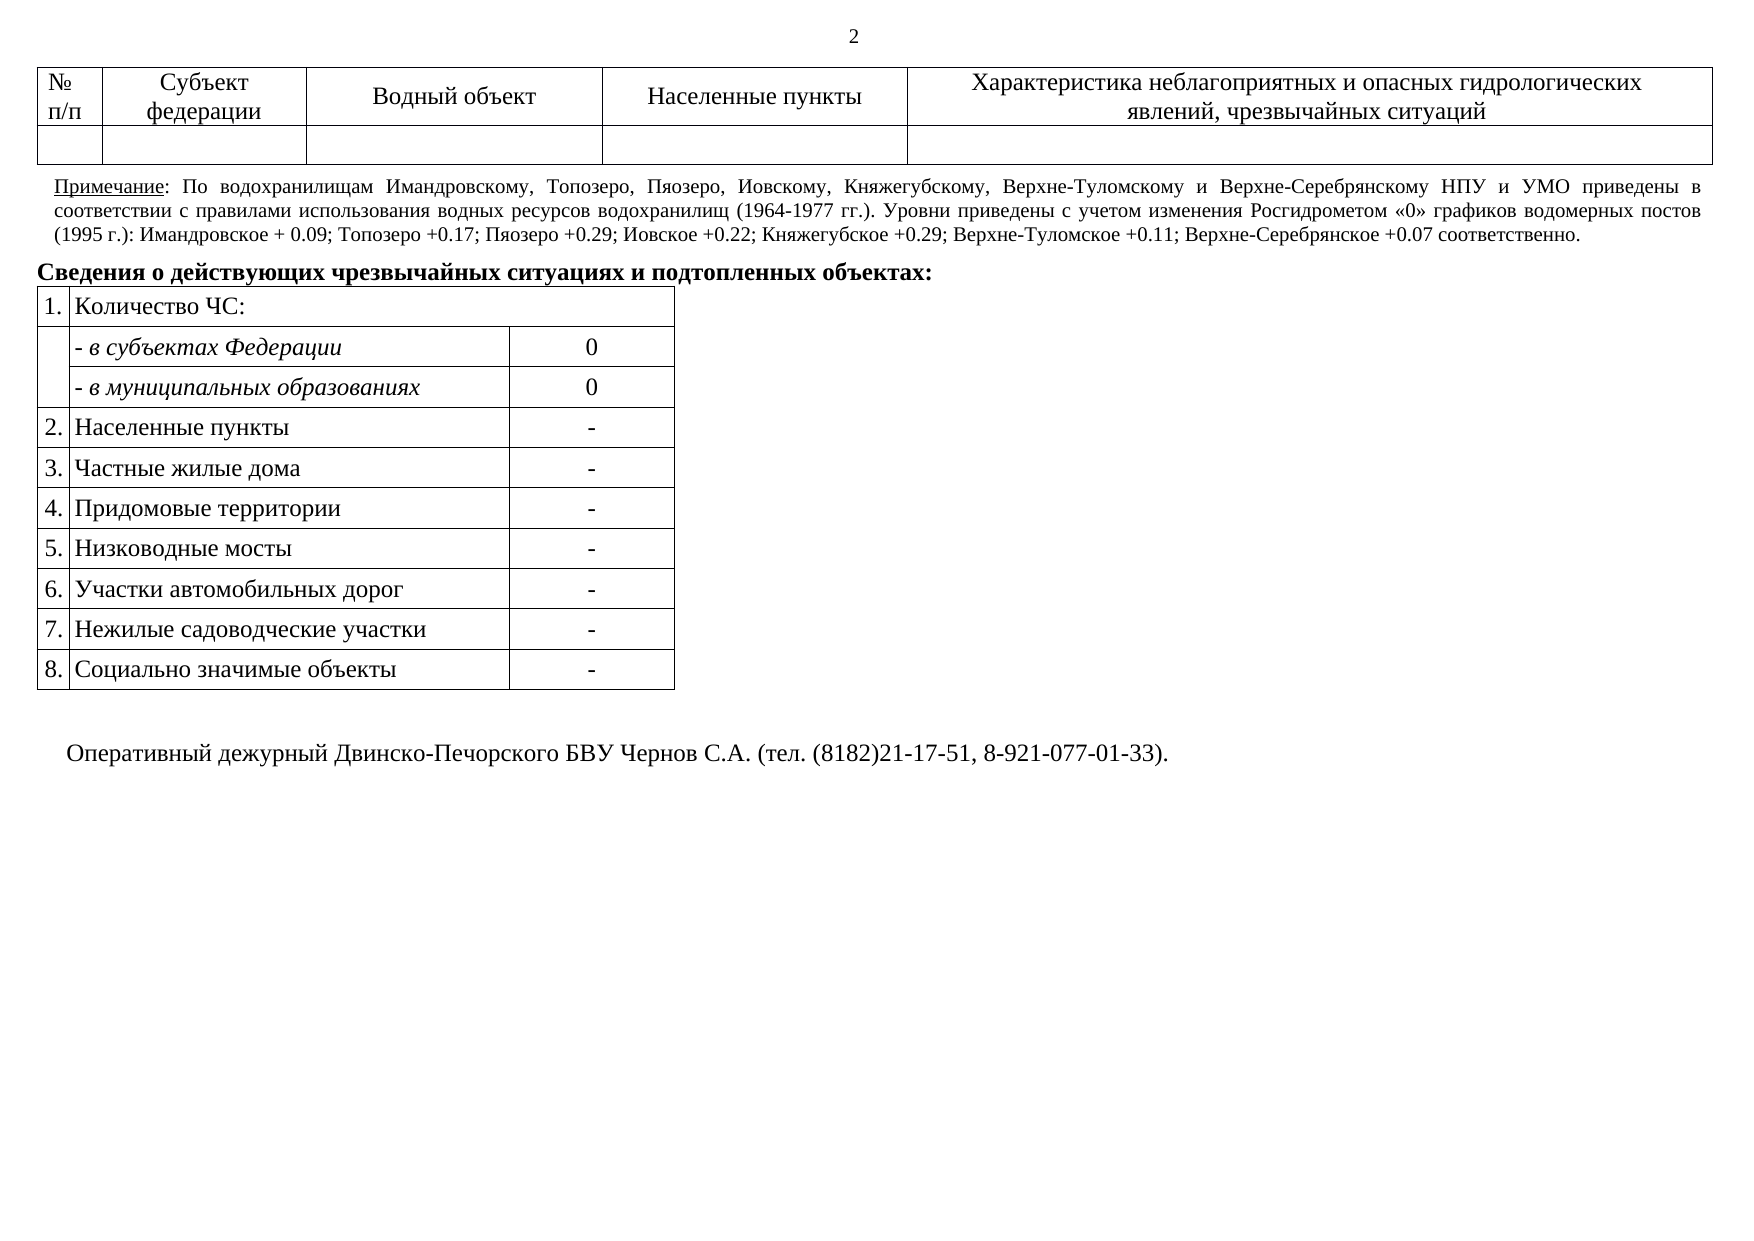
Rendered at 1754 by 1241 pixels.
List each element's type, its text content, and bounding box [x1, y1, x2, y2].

table_cell Населенные пункты [70, 408, 509, 447]
table_cell 0 [510, 367, 674, 407]
table_cell - [510, 609, 674, 648]
table_cell - [510, 488, 674, 527]
table_cell Частные жилые дома [70, 448, 509, 487]
table_cell - [510, 569, 674, 608]
table_cell [307, 126, 602, 164]
text Примечание: По водохранилищам Имандровскому, Топозеро, Пяозеро, Иовскому, Княжегубскому, Верхне-Туломскому и Верхне-Серебрянскому НПУ и УМО приведены в соответствии с правилами использования водных ресурсов водохранилищ (1964-1977 гг.). Уровни приведены с учетом изменения Росгидрометом «0» графиков водомерных постов (1995 г.): Имандровское + 0.09; Топозеро +0.17; Пяозеро +0.29; Иовское +0.22; Княжегубское +0.29; Верхне-Туломское +0.11; Верхне-Серебрянское +0.07 соответственно. [54, 174, 1703, 246]
table_header Характеристика неблагоприятных и опасных гидрологических явлений, чрезвычайных ситуаций [908, 68, 1712, 124]
table_cell [908, 126, 1712, 164]
table_cell [103, 126, 306, 164]
table_header Населенные пункты [603, 68, 907, 124]
table_header Водный объект [307, 68, 602, 124]
table_cell 2. [38, 408, 69, 447]
table_cell - в субъектах Федерации [70, 327, 509, 366]
table_header Субъект федерации [103, 68, 306, 124]
table_cell Низководные мосты [70, 529, 509, 568]
table_cell [38, 126, 102, 164]
table_cell Придомовые территории [70, 488, 509, 527]
text Оперативный дежурный Двинско-Печорского БВУ Чернов С.А. (тел. (8182)21-17-51, 8-921-077-01-33). [66, 738, 1713, 767]
table_cell Участки автомобильных дорог [70, 569, 509, 608]
text Сведения о действующих чрезвычайных ситуациях и подтопленных объектах: [37, 257, 1713, 286]
table_cell 4. [38, 488, 69, 527]
table_header № п/п [38, 68, 102, 124]
table_cell 0 [510, 327, 674, 366]
table_cell - в муниципальных образованиях [70, 367, 509, 407]
table_cell - [510, 529, 674, 568]
table_cell 8. [38, 650, 69, 689]
table_header Количество ЧС: [70, 287, 674, 326]
table_cell - [510, 408, 674, 447]
table_cell 3. [38, 448, 69, 487]
table_cell [38, 327, 69, 407]
table_cell 6. [38, 569, 69, 608]
table_cell 5. [38, 529, 69, 568]
table_header 1. [38, 287, 69, 326]
table_cell 7. [38, 609, 69, 648]
table_cell - [510, 650, 674, 689]
table_cell Нежилые садоводческие участки [70, 609, 509, 648]
table_cell [603, 126, 907, 164]
table_cell - [510, 448, 674, 487]
table_cell Социально значимые объекты [70, 650, 509, 689]
